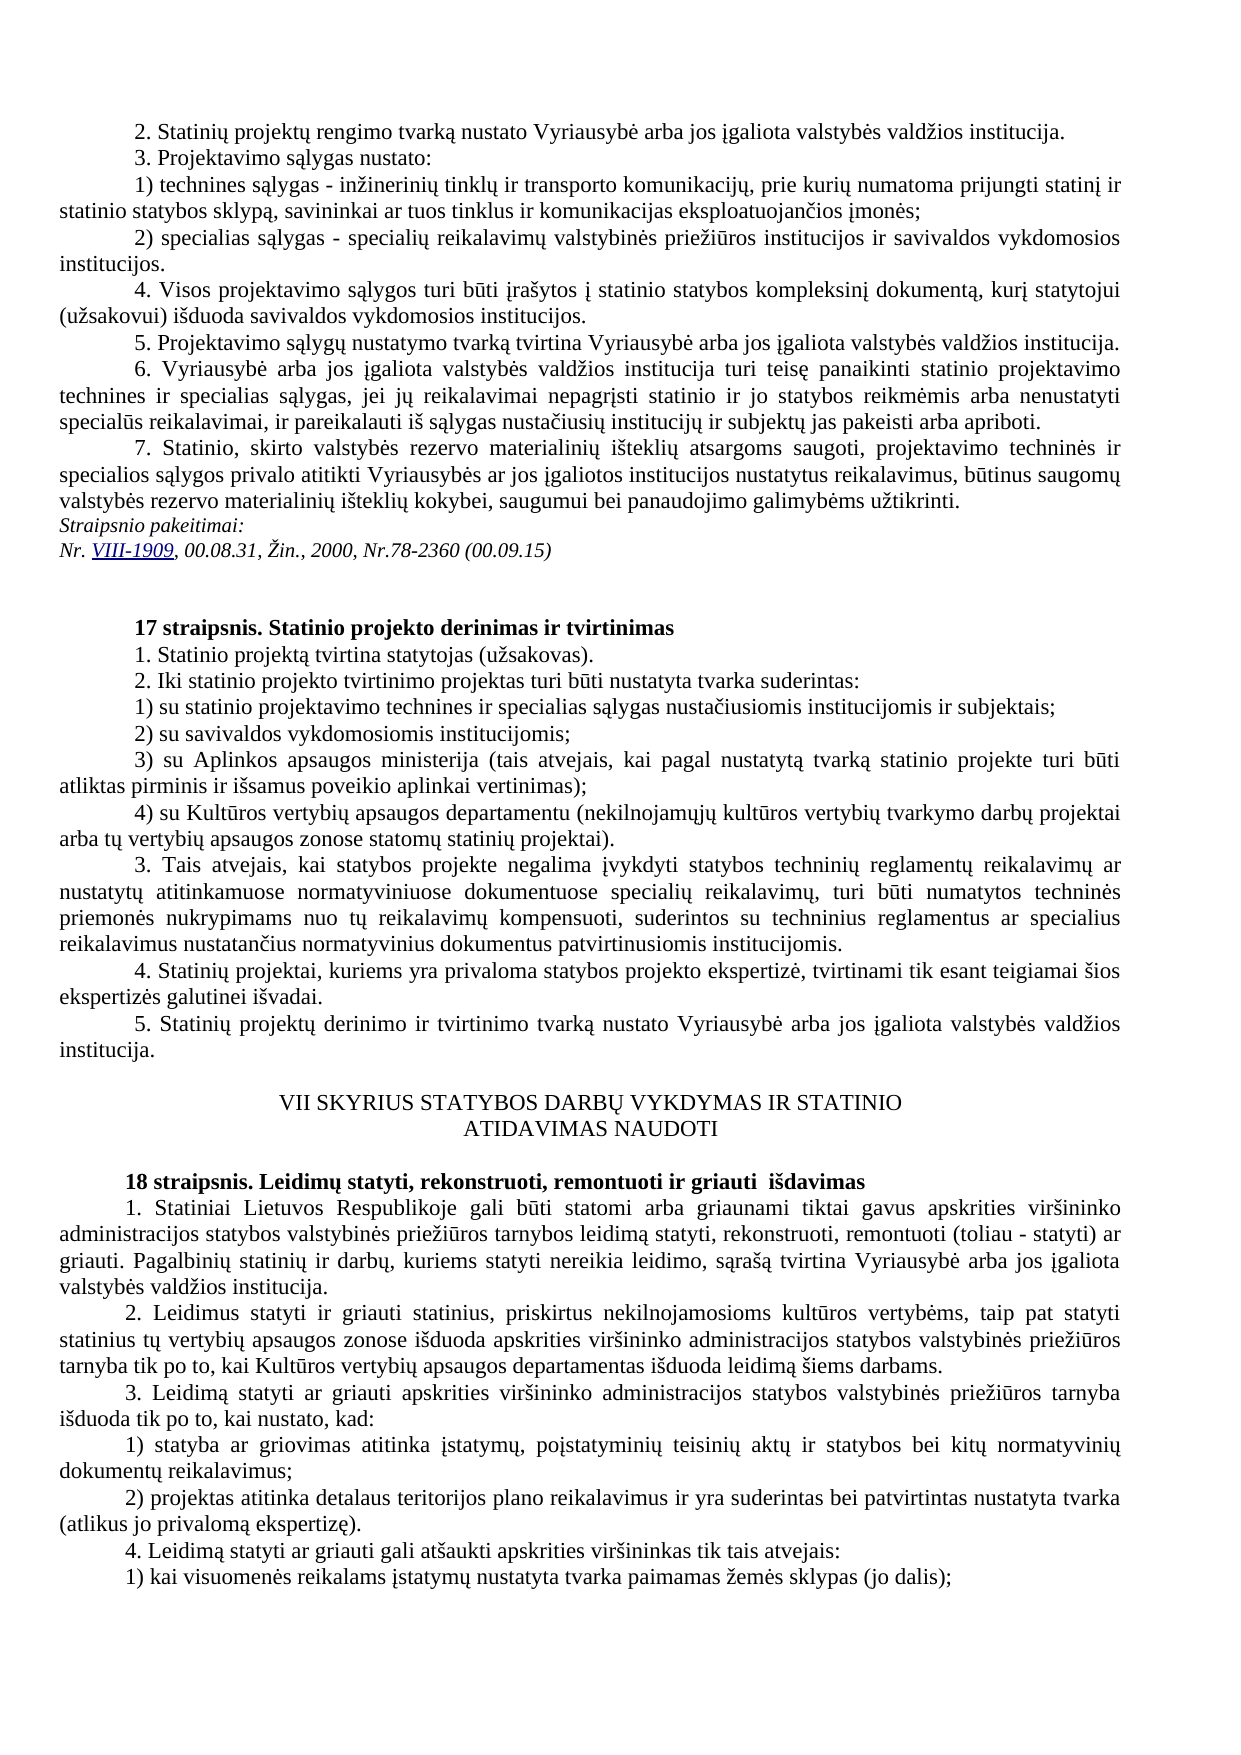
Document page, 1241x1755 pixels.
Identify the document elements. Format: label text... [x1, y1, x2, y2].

text 2. Iki statinio projekto tvirtinimo projektas turi būti nustatyta tvarka suderintas: [59, 667, 1122, 693]
text 4. Visos projektavimo sąlygos turi būti įrašytos į statinio statybos kompleksinį dokumentą, kurį statytojui (užsakovui) išduoda savivaldos vykdomosios institucijos. [59, 276, 1122, 329]
text 1) technines sąlygas - inžinerinių tinklų ir transporto komunikacijų, prie kurių numatoma prijungti statinį ir statinio statybos sklypą, savininkai ar tuos tinklus ir komunikacijas eksploatuojančios įmonės; [59, 171, 1122, 223]
text Straipsnio pakeitimai: [59, 513, 1122, 537]
text 3) su Aplinkos apsaugos ministerija (tais atvejais, kai pagal nustatytą tvarką statinio projekte turi būti atliktas pirminis ir išsamus poveikio aplinkai vertinimas); [59, 746, 1122, 799]
text 4. Statinių projektai, kuriems yra privaloma statybos projekto ekspertizė, tvirtinami tik esant teigiamai šios ekspertizės galutinei išvadai. [59, 957, 1122, 1009]
text 5. Projektavimo sąlygų nustatymo tvarką tvirtina Vyriausybė arba jos įgaliota valstybės valdžios institucija. [59, 329, 1122, 355]
text 1. Statiniai Lietuvos Respublikoje gali būti statomi arba griaunami tiktai gavus apskrities viršininko administracijos statybos valstybinės priežiūros tarnybos leidimą statyti, rekonstruoti, remontuoti (toliau - statyti) ar griauti. Pagalbinių statinių ir darbų, kuriems statyti nereikia leidimo, sąrašą tvirtina Vyriausybė arba jos įgaliota valstybės valdžios institucija. [59, 1194, 1122, 1299]
text 4. Leidimą statyti ar griauti gali atšaukti apskrities viršininkas tik tais atvejais: [59, 1537, 1122, 1563]
text 2) specialias sąlygas - specialių reikalavimų valstybinės priežiūros institucijos ir savivaldos vykdomosios institucijos. [59, 223, 1122, 276]
text 3. Tais atvejais, kai statybos projekte negalima įvykdyti statybos techninių reglamentų reikalavimų ar nustatytų atitinkamuose normatyviniuose dokumentuose specialių reikalavimų, turi būti numatytos techninės priemonės nukrypimams nuo tų reikalavimų kompensuoti, suderintos su techninius reglamentus ar specialius reikalavimus nustatančius normatyvinius dokumentus patvirtinusiomis institucijomis. [59, 851, 1122, 957]
text 7. Statinio, skirto valstybės rezervo materialinių išteklių atsargoms saugoti, projektavimo techninės ir specialios sąlygos privalo atitikti Vyriausybės ar jos įgaliotos institucijos nustatytus reikalavimus, būtinus saugomų valstybės rezervo materialinių išteklių kokybei, saugumui bei panaudojimo galimybėms užtikrinti. [59, 434, 1122, 513]
text 1. Statinio projektą tvirtina statytojas (užsakovas). [59, 641, 1122, 667]
text Nr. VIII-1909, 00.08.31, Žin., 2000, Nr.78-2360 (00.09.15) [59, 537, 1122, 562]
text 3. Leidimą statyti ar griauti apskrities viršininko administracijos statybos valstybinės priežiūros tarnyba išduoda tik po to, kai nustato, kad: [59, 1378, 1122, 1431]
text 2) su savivaldos vykdomosiomis institucijomis; [59, 720, 1122, 746]
text 1) kai visuomenės reikalams įstatymų nustatyta tvarka paimamas žemės sklypas (jo dalis); [59, 1563, 1122, 1589]
text 4) su Kultūros vertybių apsaugos departamentu (nekilnojamųjų kultūros vertybių tvarkymo darbų projektai arba tų vertybių apsaugos zonose statomų statinių projektai). [59, 799, 1122, 851]
text 2. Leidimus statyti ir griauti statinius, priskirtus nekilnojamosioms kultūros vertybėms, taip pat statyti statinius tų vertybių apsaugos zonose išduoda apskrities viršininko administracijos statybos valstybinės priežiūros tarnyba tik po to, kai Kultūros vertybių apsaugos departamentas išduoda leidimą šiems darbams. [59, 1299, 1122, 1378]
text 6. Vyriausybė arba jos įgaliota valstybės valdžios institucija turi teisę panaikinti statinio projektavimo technines ir specialias sąlygas, jei jų reikalavimai nepagrįsti statinio ir jo statybos reikmėmis arba nenustatyti specialūs reikalavimai, ir pareikalauti iš sąlygas nustačiusių institucijų ir subjektų jas pakeisti arba apriboti. [59, 355, 1122, 434]
text 17 straipsnis. Statinio projekto derinimas ir tvirtinimas [59, 614, 1122, 641]
text 1) su statinio projektavimo technines ir specialias sąlygas nustačiusiomis institucijomis ir subjektais; [59, 693, 1122, 720]
text 2. Statinių projektų rengimo tvarką nustato Vyriausybė arba jos įgaliota valstybės valdžios institucija. [59, 118, 1122, 144]
text 5. Statinių projektų derinimo ir tvirtinimo tvarką nustato Vyriausybė arba jos įgaliota valstybės valdžios institucija. [59, 1009, 1122, 1062]
text 2) projektas atitinka detalaus teritorijos plano reikalavimus ir yra suderintas bei patvirtintas nustatyta tvarka (atlikus jo privalomą ekspertizę). [59, 1484, 1122, 1537]
text ATIDAVIMAS NAUDOTI [59, 1115, 1122, 1141]
text 1) statyba ar griovimas atitinka įstatymų, poįstatyminių teisinių aktų ir statybos bei kitų normatyvinių dokumentų reikalavimus; [59, 1431, 1122, 1484]
text VII SKYRIUS STATYBOS DARBŲ VYKDYMAS IR STATINIO [59, 1089, 1122, 1115]
text 18 straipsnis. Leidimų statyti, rekonstruoti, remontuoti ir griauti išdavimas [59, 1168, 1122, 1194]
text 3. Projektavimo sąlygas nustato: [59, 144, 1122, 171]
